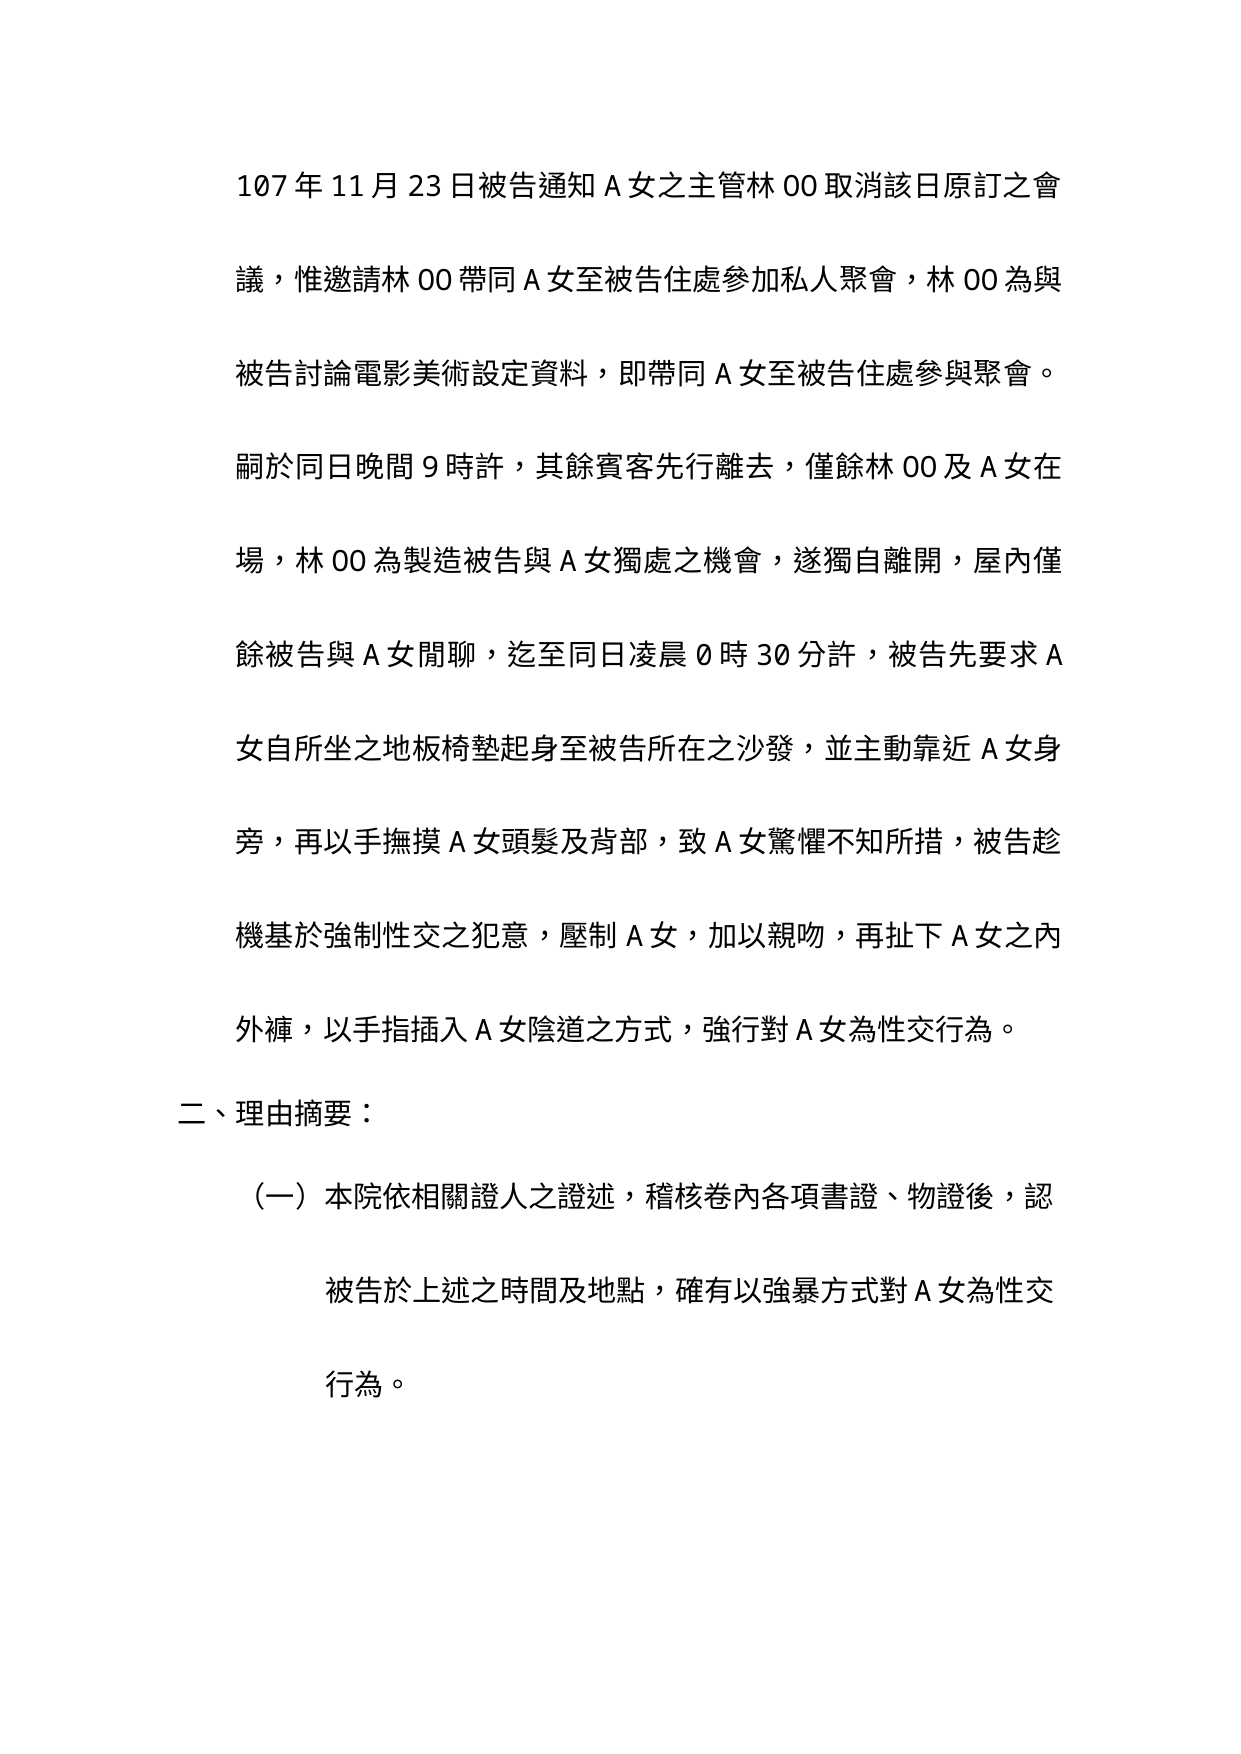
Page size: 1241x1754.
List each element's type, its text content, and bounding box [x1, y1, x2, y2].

text 二、理由摘要： [177, 1070, 1063, 1132]
text 被告係電影「跑馬」劇組之導演，於民國107年10月間，認識工作人員即被害女子（下稱A女），被告因對A女心生愛慕，於拍攝電影期間，曾以調侃A女、取暱稱等行為，欲拉近2人關係。107年11月23日被告通知A女之主管林OO取消該日原訂之會議，惟邀請林OO帶同A女至被告住處參加私人聚會，林OO為與被告討論電影美術設定資料，即帶同A女至被告住處參與聚會。嗣於同日晚間9時許，其餘賓客先行離去，僅餘林OO及A女在場，林OO為製造被告與A女獨處之機會，遂獨自離開，屋內僅餘被告與A女閒聊，迄至同日凌晨0時30分許，被告先要求A女自所坐之地板椅墊起身至被告所在之沙發，並主動靠近A女身旁，再以手撫摸A女頭髮及背部，致A女驚懼不知所措，被告趁機基於強制性交之犯意，壓制A女，加以親吻，再扯下A女之內外褲，以手指插入A女陰道之方式，強行對A女為性交行為。 [235, 142, 1063, 1048]
text （一）本院依相關證人之證述，稽核卷內各項書證、物證後，認被告於上述之時間及地點，確有以強暴方式對A女為性交行為。 [236, 1153, 1063, 1403]
